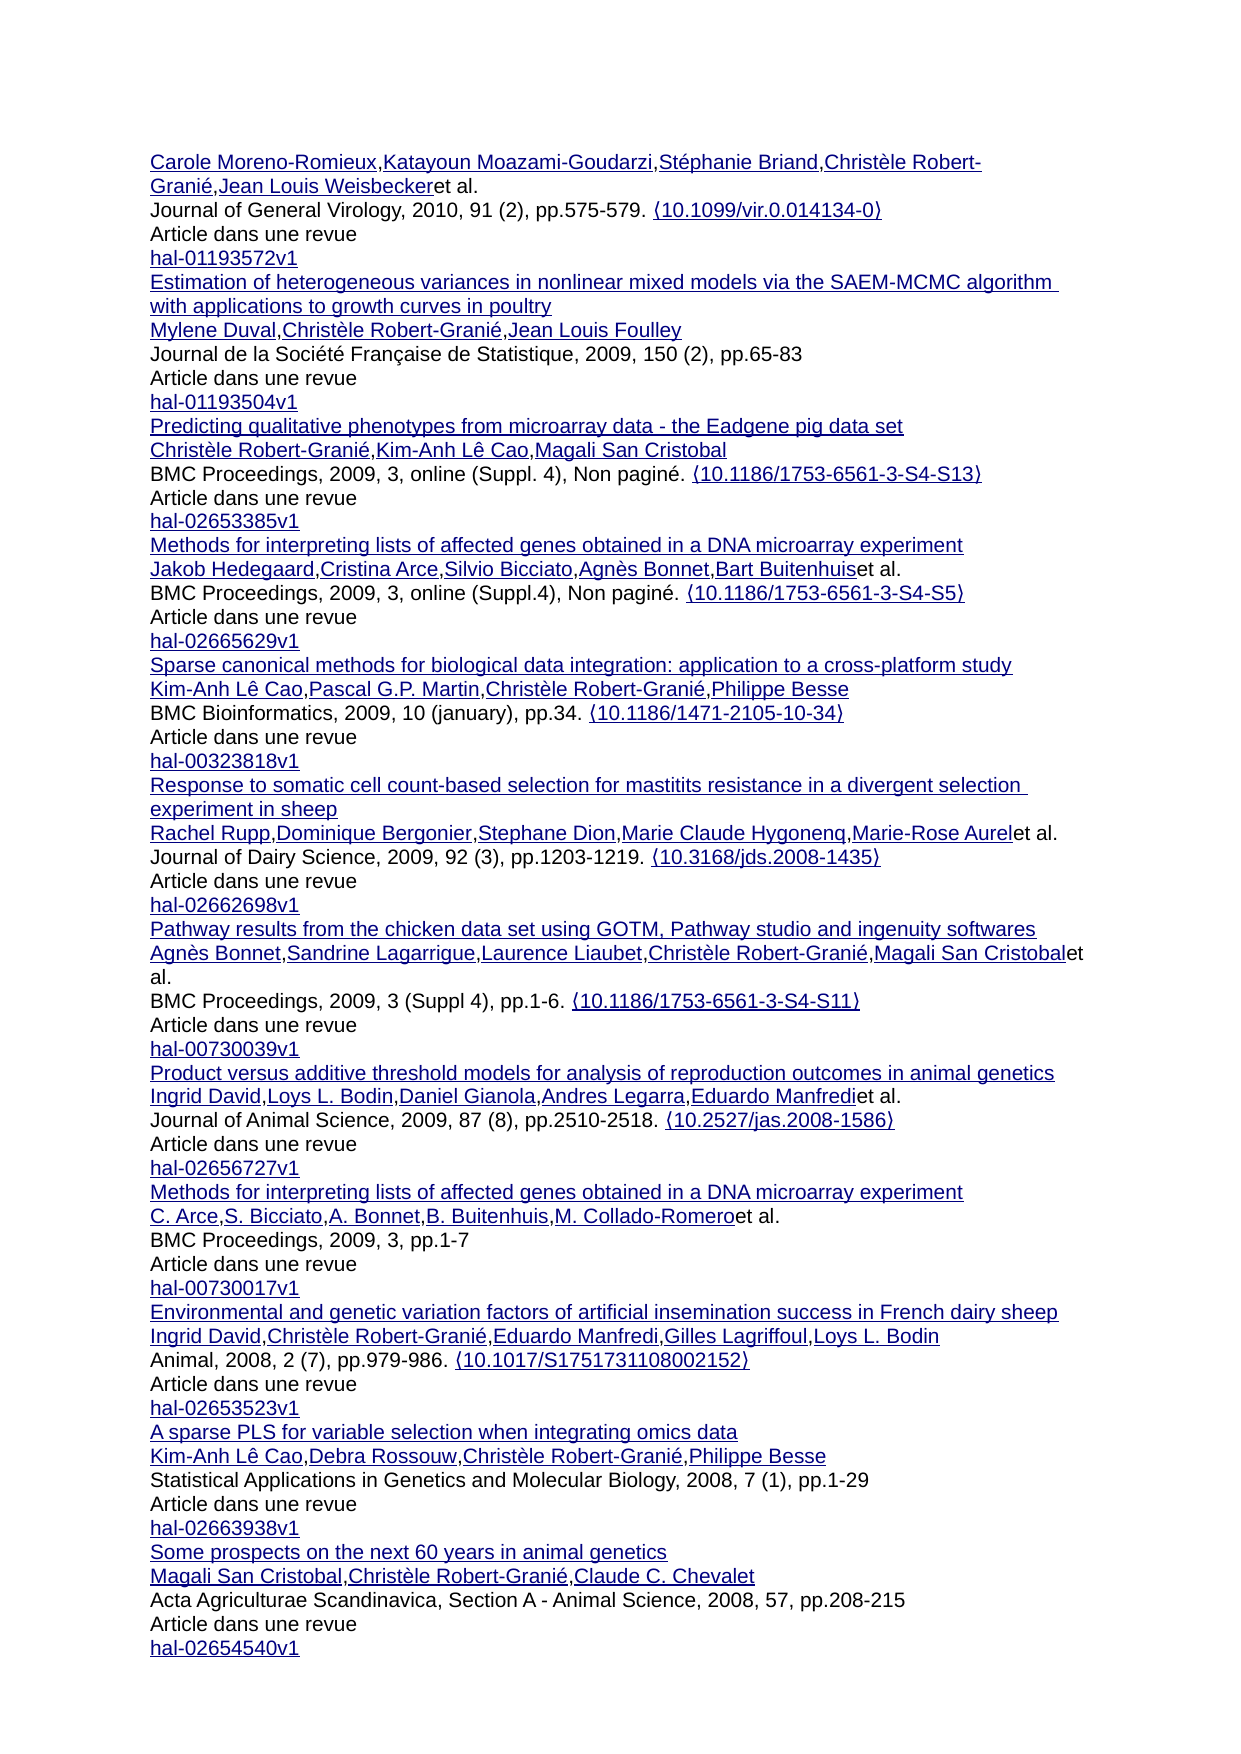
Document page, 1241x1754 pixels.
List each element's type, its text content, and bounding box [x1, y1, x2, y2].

table_cell Product versus additive threshold models for analysis of reproduction outcomes in animal genetics Ingrid David,Loys L. Bodin,Daniel Gianola,Andres Legarra,Eduardo Manfrediet al. Journal of Animal Science, 2009, 87 (8), pp.2510-2518. ⟨10.2527/jas.2008-1586⟩ Article dans une revue hal-02656727v1 [150, 1060, 1090, 1180]
table_cell Methods for interpreting lists of affected genes obtained in a DNA microarray experiment Jakob Hedegaard,Cristina Arce,Silvio Bicciato,Agnès Bonnet,Bart Buitenhuiset al. BMC Proceedings, 2009, 3, online (Suppl.4), Non paginé. ⟨10.1186/1753-6561-3-S4-S5⟩ Article dans une revue hal-02665629v1 [150, 533, 1090, 653]
table_cell Methods for interpreting lists of affected genes obtained in a DNA microarray experiment C. Arce,S. Bicciato,A. Bonnet,B. Buitenhuis,M. Collado-Romeroet al. BMC Proceedings, 2009, 3, pp.1-7 Article dans une revue hal-00730017v1 [150, 1180, 1090, 1300]
table_cell Carole Moreno-Romieux,Katayoun Moazami-Goudarzi,Stéphanie Briand,Christèle Robert-Granié,Jean Louis Weisbeckeret al. Journal of General Virology, 2010, 91 (2), pp.575-579. ⟨10.1099/vir.0.014134-0⟩ Article dans une revue hal-01193572v1 [150, 150, 1090, 270]
table_cell Response to somatic cell count-based selection for mastitits resistance in a divergent selection experiment in sheep Rachel Rupp,Dominique Bergonier,Stephane Dion,Marie Claude Hygonenq,Marie-Rose Aurelet al. Journal of Dairy Science, 2009, 92 (3), pp.1203-1219. ⟨10.3168/jds.2008-1435⟩ Article dans une revue hal-02662698v1 [150, 773, 1090, 917]
table_cell Sparse canonical methods for biological data integration: application to a cross-platform study Kim-Anh Lê Cao,Pascal G.P. Martin,Christèle Robert-Granié,Philippe Besse BMC Bioinformatics, 2009, 10 (january), pp.34. ⟨10.1186/1471-2105-10-34⟩ Article dans une revue hal-00323818v1 [150, 653, 1090, 773]
table_cell A sparse PLS for variable selection when integrating omics data Kim-Anh Lê Cao,Debra Rossouw,Christèle Robert-Granié,Philippe Besse Statistical Applications in Genetics and Molecular Biology, 2008, 7 (1), pp.1-29 Article dans une revue hal-02663938v1 [150, 1420, 1090, 1539]
table_cell Pathway results from the chicken data set using GOTM, Pathway studio and ingenuity softwares Agnès Bonnet,Sandrine Lagarrigue,Laurence Liaubet,Christèle Robert-Granié,Magali San Cristobalet al. BMC Proceedings, 2009, 3 (Suppl 4), pp.1-6. ⟨10.1186/1753-6561-3-S4-S11⟩ Article dans une revue hal-00730039v1 [150, 917, 1090, 1060]
table_cell Estimation of heterogeneous variances in nonlinear mixed models via the SAEM-MCMC algorithm with applications to growth curves in poultry Mylene Duval,Christèle Robert-Granié,Jean Louis Foulley Journal de la Société Française de Statistique, 2009, 150 (2), pp.65-83 Article dans une revue hal-01193504v1 [150, 270, 1090, 413]
table_cell Some prospects on the next 60 years in animal genetics Magali San Cristobal,Christèle Robert-Granié,Claude C. Chevalet Acta Agriculturae Scandinavica, Section A - Animal Science, 2008, 57, pp.208-215 Article dans une revue hal-02654540v1 [150, 1540, 1090, 1659]
table_cell Environmental and genetic variation factors of artificial insemination success in French dairy sheep Ingrid David,Christèle Robert-Granié,Eduardo Manfredi,Gilles Lagriffoul,Loys L. Bodin Animal, 2008, 2 (7), pp.979-986. ⟨10.1017/S1751731108002152⟩ Article dans une revue hal-02653523v1 [150, 1300, 1090, 1420]
table_cell Predicting qualitative phenotypes from microarray data - the Eadgene pig data set Christèle Robert-Granié,Kim-Anh Lê Cao,Magali San Cristobal BMC Proceedings, 2009, 3, online (Suppl. 4), Non paginé. ⟨10.1186/1753-6561-3-S4-S13⟩ Article dans une revue hal-02653385v1 [150, 414, 1090, 533]
